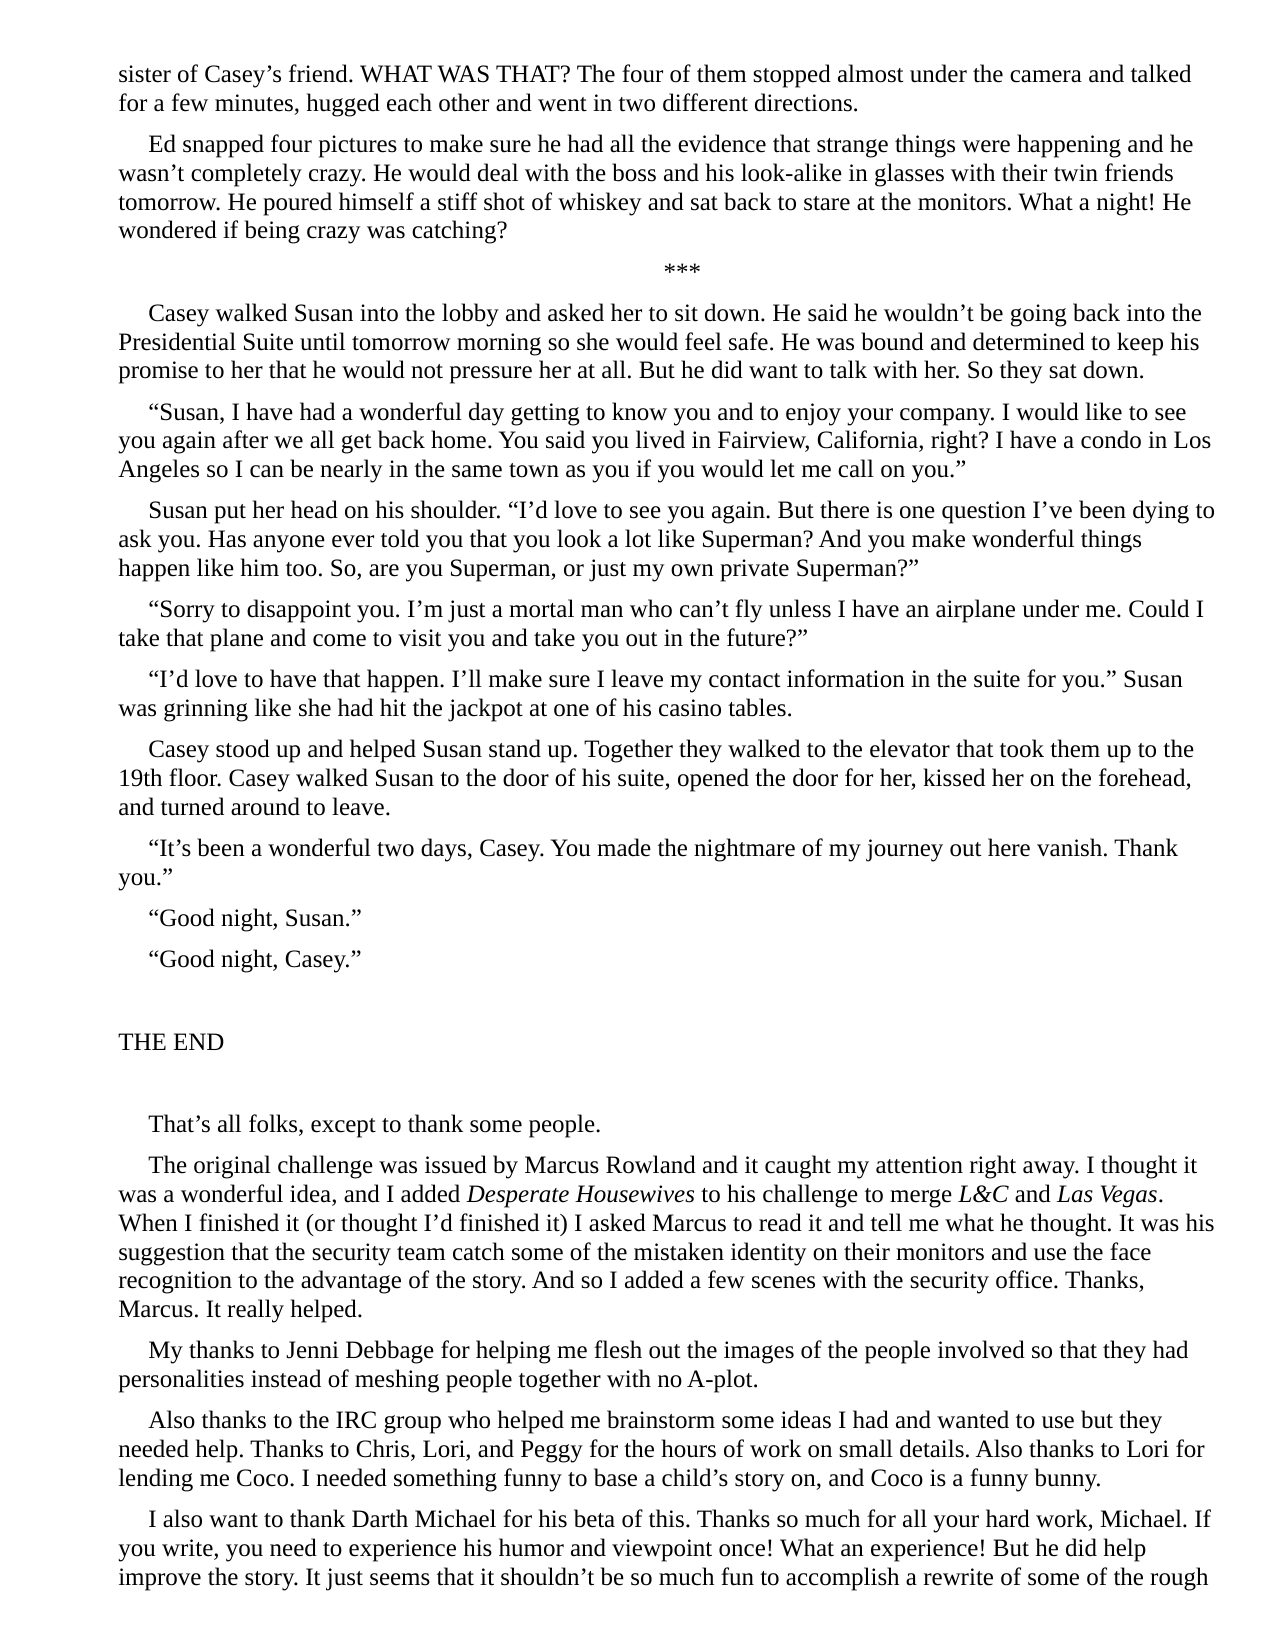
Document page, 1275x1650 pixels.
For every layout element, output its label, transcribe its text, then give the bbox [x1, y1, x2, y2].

text I also want to thank Darth Michael for his beta of this. Thanks so much for all your hard work, Michael. If you write, you need to experience his humor and viewpoint once! What an experience! But he did help improve the story. It just seems that it shouldn’t be so much fun to accomplish a rewrite of some of the rough [118, 1504, 1216, 1590]
text “Susan, I have had a wonderful day getting to know you and to enjoy your company. I would like to see you again after we all get back home. You said you lived in Fairview, California, right? I have a condo in Los Angeles so I can be nearly in the same town as you if you would let me call on you.” [118, 397, 1216, 483]
text “Good night, Casey.” [118, 944, 1216, 973]
text “Sorry to disappoint you. I’m just a mortal man who can’t fly unless I have an airplane under me. Could I take that plane and come to visit you and take you out in the future?” [118, 594, 1216, 652]
text The original challenge was issued by Marcus Rowland and it caught my attention right away. I thought it was a wonderful idea, and I added Desperate Housewives to his challenge to merge L&C and Las Vegas. When I finished it (or thought I’d finished it) I asked Marcus to read it and tell me what he thought. It was his suggestion that the security team catch some of the mistaken identity on their monitors and use the face recognition to the advantage of the story. And so I added a few scenes with the security office. Thanks, Marcus. It really helped. [118, 1150, 1216, 1323]
text *** [118, 257, 1216, 285]
text Casey walked Susan into the lobby and asked her to sit down. He said he wouldn’t be going back into the Presidential Suite until tomorrow morning so she would feel safe. He was bound and determined to keep his promise to her that he would not pressure her at all. But he did want to talk with her. So they sat down. [118, 298, 1216, 384]
text My thanks to Jenni Debbage for helping me flesh out the images of the people involved so that they had personalities instead of meshing people together with no A-plot. [118, 1335, 1216, 1393]
text Casey stood up and helped Susan stand up. Together they walked to the elevator that took them up to the 19th floor. Casey walked Susan to the door of his suite, opened the door for her, kissed her on the forehead, and turned around to leave. [118, 734, 1216, 820]
text Susan put her head on his shoulder. “I’d love to see you again. But there is one question I’ve been dying to ask you. Has anyone ever told you that you look a lot like Superman? And you make wonderful things happen like him too. So, are you Superman, or just my own private Superman?” [118, 495, 1216, 582]
text “It’s been a wonderful two days, Casey. You made the nightmare of my journey out here vanish. Thank you.” [118, 833, 1216, 890]
text THE END [118, 1027, 1216, 1055]
text That’s all folks, except to thank some people. [118, 1109, 1216, 1138]
text “I’d love to have that happen. I’ll make sure I leave my contact information in the suite for you.” Susan was grinning like she had hit the jackpot at one of his casino tables. [118, 664, 1216, 722]
text Also thanks to the IRC group who helped me brainstorm some ideas I had and wanted to use but they needed help. Thanks to Chris, Lori, and Peggy for the hours of work on small details. Also thanks to Lori for lending me Coco. I needed something funny to base a child’s story on, and Coco is a funny bunny. [118, 1405, 1216, 1492]
text “Good night, Susan.” [118, 903, 1216, 932]
text sister of Casey’s friend. WHAT WAS THAT? The four of them stopped almost under the camera and talked for a few minutes, hugged each other and went in two different directions. [118, 59, 1216, 117]
text Ed snapped four pictures to make sure he had all the evidence that strange things were happening and he wasn’t completely crazy. He would deal with the boss and his look-alike in glasses with their twin friends tomorrow. He poured himself a stiff shot of whiskey and sat back to stare at the monitors. What a night! He wondered if being crazy was catching? [118, 129, 1216, 244]
